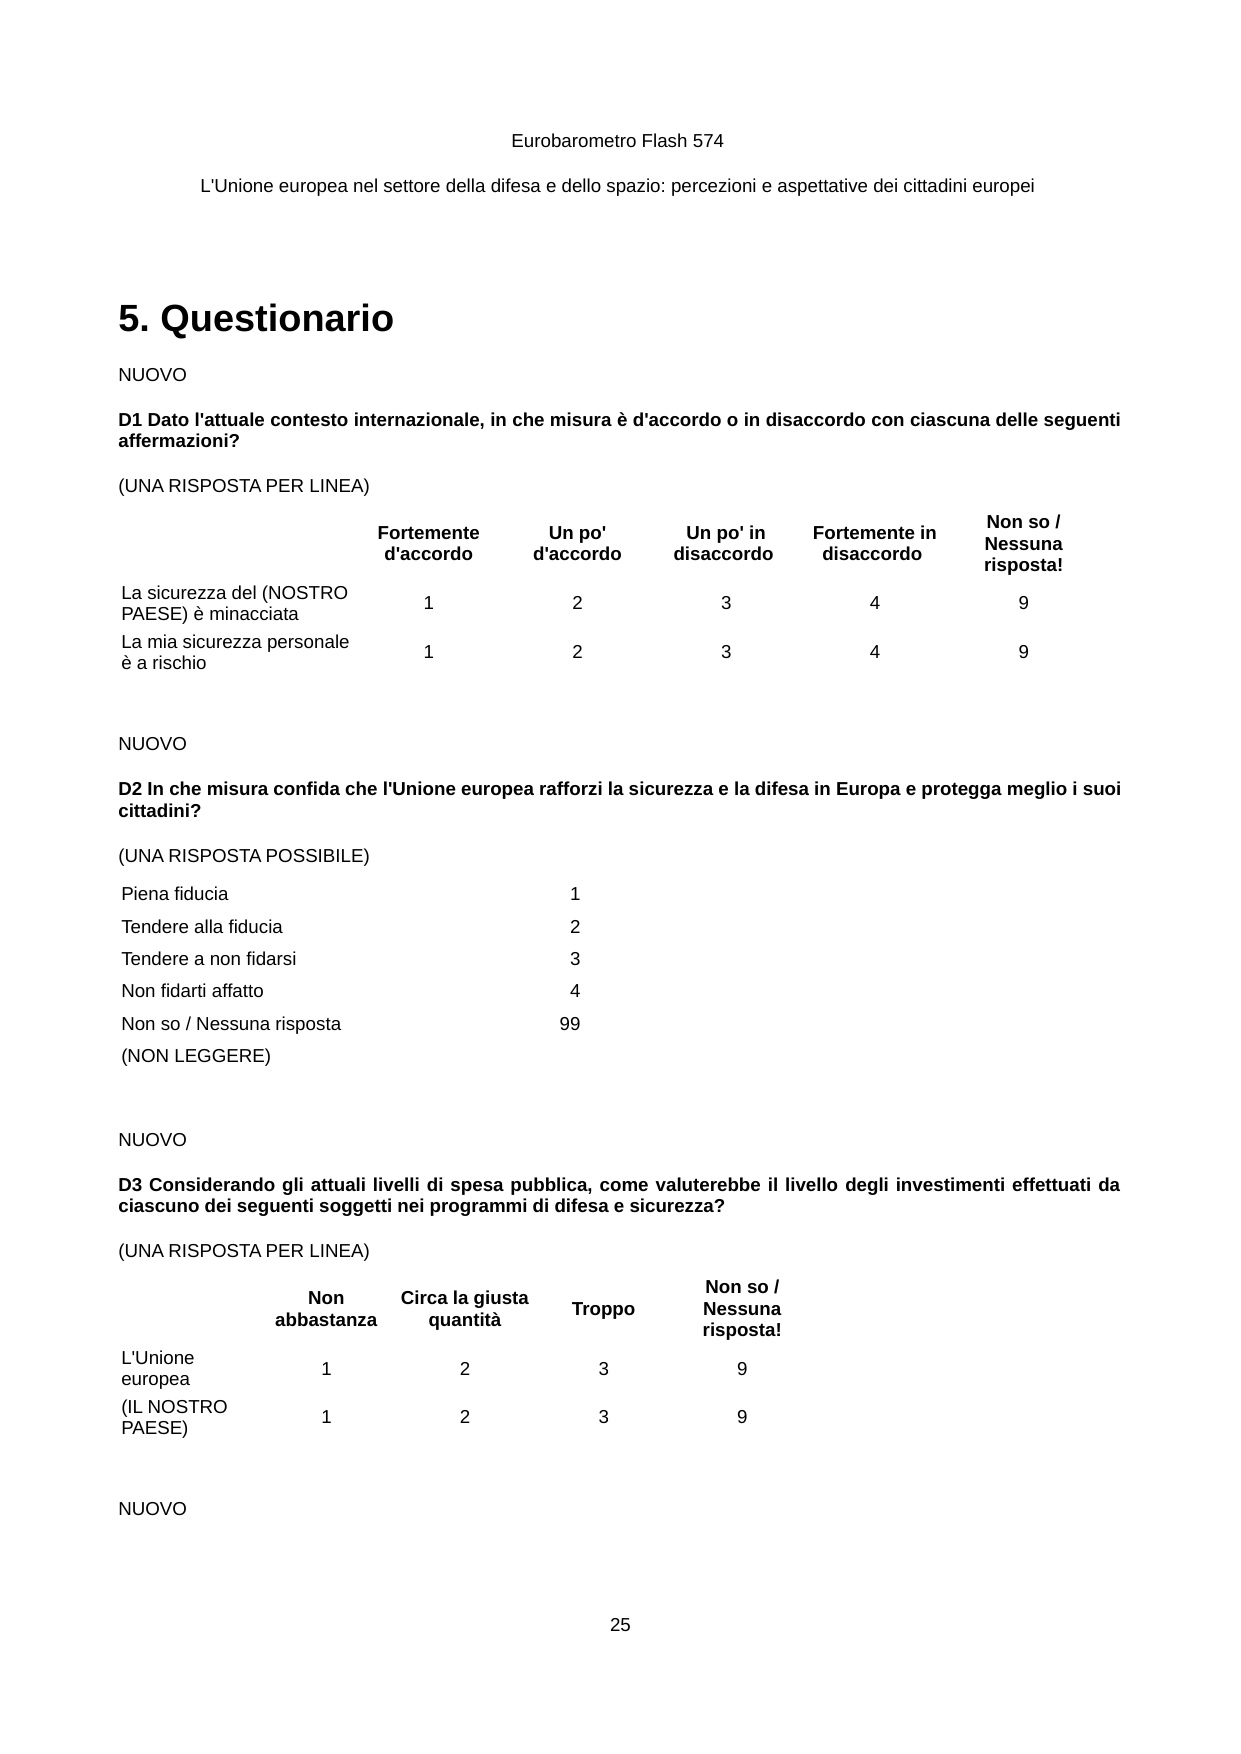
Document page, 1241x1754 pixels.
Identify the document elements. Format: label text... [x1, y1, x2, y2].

table_cell 3 [652, 628, 800, 676]
table_cell 9 [949, 579, 1098, 627]
table_header Fortemente d'accordo [354, 508, 503, 578]
text D2 In che misura confida che l'Unione europea rafforzi la sicurezza e la difesa in Europa e protegga meglio i suoi cittadini? [118, 778, 1122, 821]
table_header Non so / Nessuna risposta! [949, 508, 1098, 578]
text (UNA RISPOSTA POSSIBILE) [118, 844, 1122, 866]
table_cell 4 [800, 579, 949, 627]
text (UNA RISPOSTA PER LINEA) [118, 1240, 1122, 1261]
table_cell 1 [257, 1393, 395, 1442]
table_cell Tendere alla fiducia [118, 910, 444, 942]
table_cell 2 [395, 1393, 534, 1442]
table_cell 1 [354, 628, 503, 676]
table_header Un po' d'accordo [503, 508, 652, 578]
table_header Piena fiducia [118, 878, 444, 910]
table_cell 3 [534, 1393, 673, 1442]
table_header 1 [444, 878, 583, 910]
text NUOVO [118, 363, 1122, 385]
table_header Fortemente in disaccordo [800, 508, 949, 578]
table_cell L'Unione europea [118, 1344, 257, 1393]
table_cell 9 [673, 1393, 811, 1442]
table_cell La mia sicurezza personale è a rischio [118, 628, 354, 676]
table_cell 2 [503, 579, 652, 627]
table_cell 1 [257, 1344, 395, 1393]
table_header Troppo [534, 1273, 673, 1344]
table_cell (IL NOSTRO PAESE) [118, 1393, 257, 1442]
table_cell Non fidarti affatto [118, 975, 444, 1007]
table_header [118, 1273, 257, 1344]
table_cell 99 [444, 1007, 583, 1039]
text NUOVO [118, 733, 1122, 754]
table_header Non so / Nessuna risposta! [673, 1273, 811, 1344]
text D3 Considerando gli attuali livelli di spesa pubblica, come valuterebbe il livello degli investimenti effettuati da ciascuno dei seguenti soggetti nei programmi di difesa e sicurezza? [118, 1173, 1122, 1217]
table_cell 2 [444, 910, 583, 942]
table_cell 3 [652, 579, 800, 627]
table_header Circa la giusta quantità [395, 1273, 534, 1344]
table_cell Tendere a non fidarsi [118, 943, 444, 975]
subtitle 5. Questionario [118, 296, 1122, 339]
table_cell La sicurezza del (NOSTRO PAESE) è minacciata [118, 579, 354, 627]
table_cell 2 [395, 1344, 534, 1393]
text NUOVO [118, 1128, 1122, 1150]
table_cell 9 [673, 1344, 811, 1393]
table_cell 1 [354, 579, 503, 627]
table_cell Non so / Nessuna risposta [118, 1007, 444, 1039]
table_cell 9 [949, 628, 1098, 676]
table_cell 3 [534, 1344, 673, 1393]
table_cell 2 [503, 628, 652, 676]
text D1 Dato l'attuale contesto internazionale, in che misura è d'accordo o in disaccordo con ciascuna delle seguenti affermazioni? [118, 408, 1122, 451]
table_header [118, 508, 354, 578]
table_cell 3 [444, 943, 583, 975]
table_header Non abbastanza [257, 1273, 395, 1344]
table_header Un po' in disaccordo [652, 508, 800, 578]
table_cell 4 [800, 628, 949, 676]
table_cell 4 [444, 975, 583, 1007]
text NUOVO [118, 1498, 1122, 1520]
text (UNA RISPOSTA PER LINEA) [118, 475, 1122, 496]
table_cell [444, 1040, 583, 1072]
table_cell (NON LEGGERE) [118, 1040, 444, 1072]
